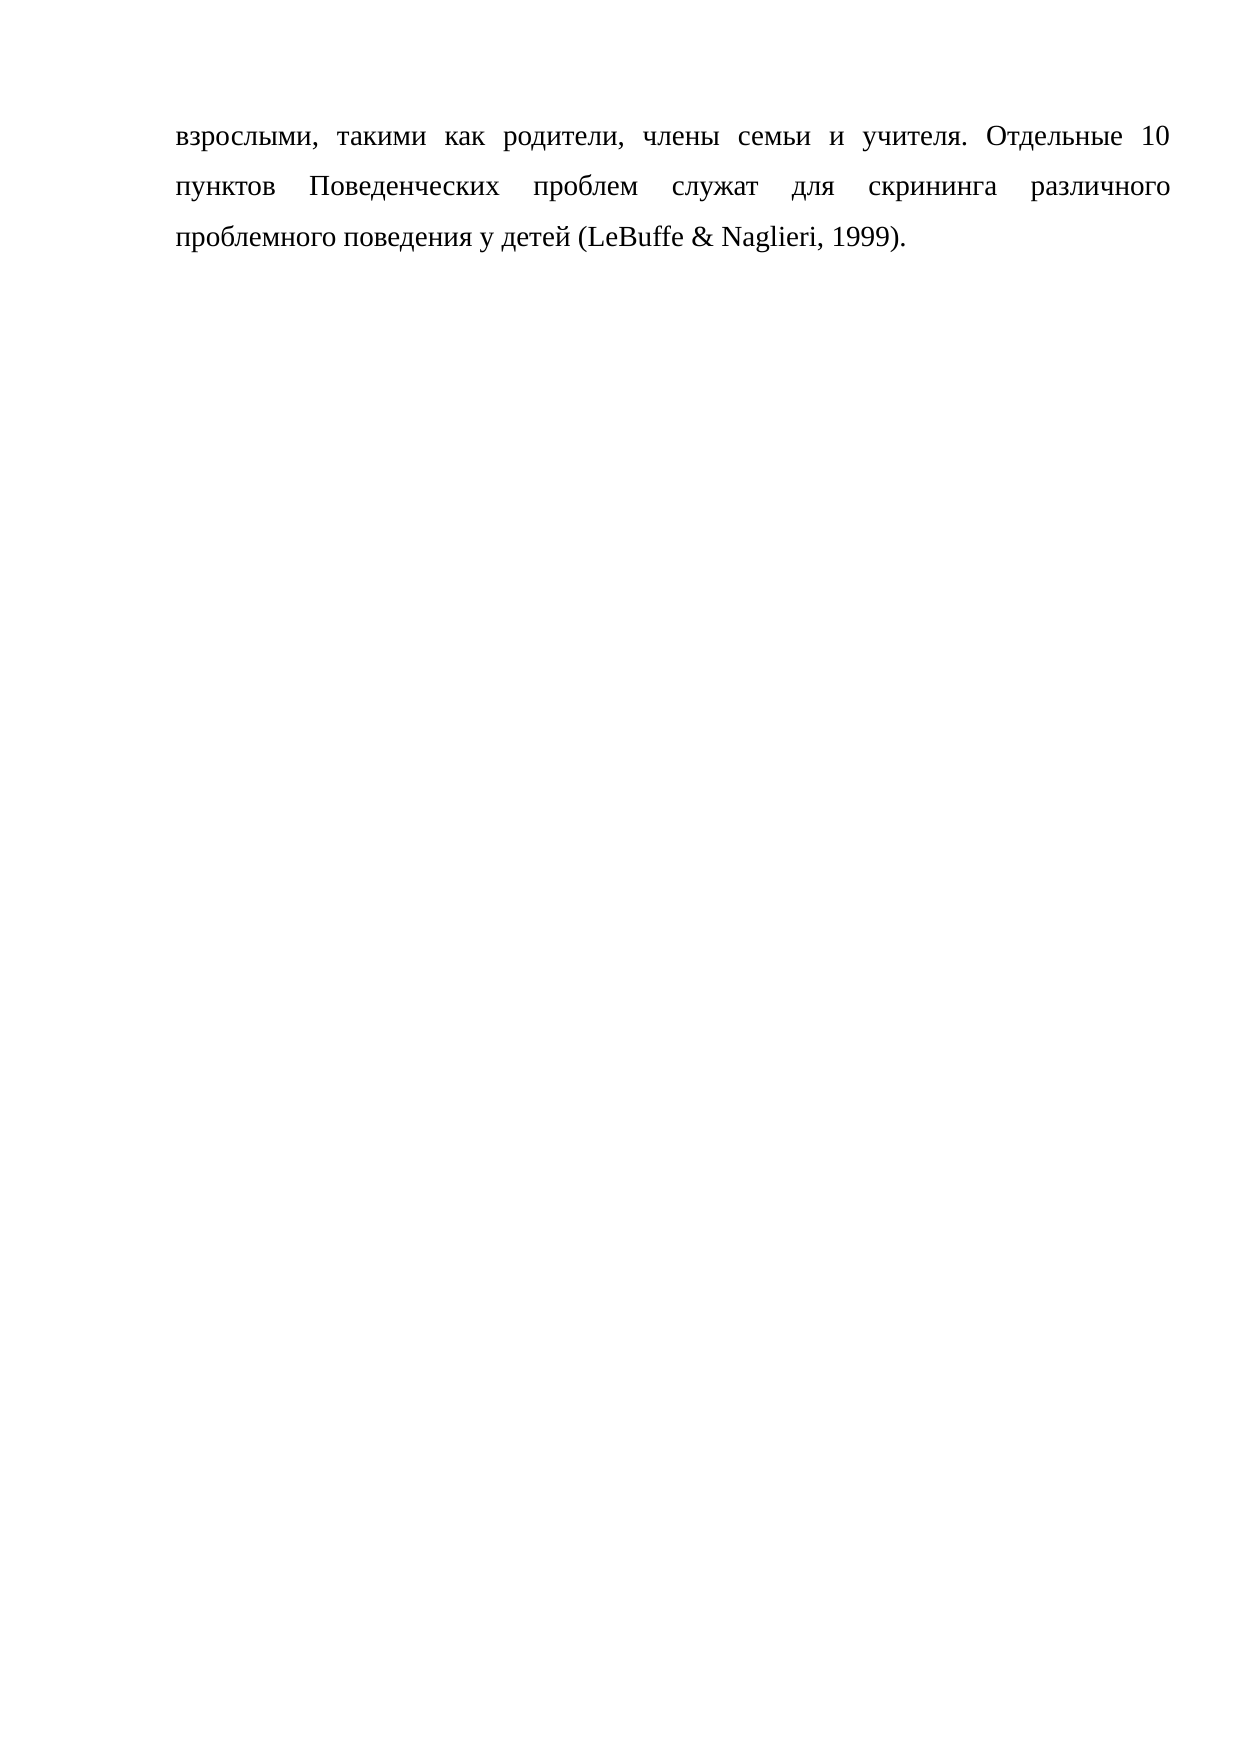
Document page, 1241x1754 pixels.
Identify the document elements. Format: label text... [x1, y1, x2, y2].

text взрослыми, такими как родители, члены семьи и учителя. Отдельные 10 пунктов Поведенческих проблем служат для скрининга различного проблемного поведения у детей (LeBuffe & Naglieri, 1999). [175, 118, 1171, 252]
